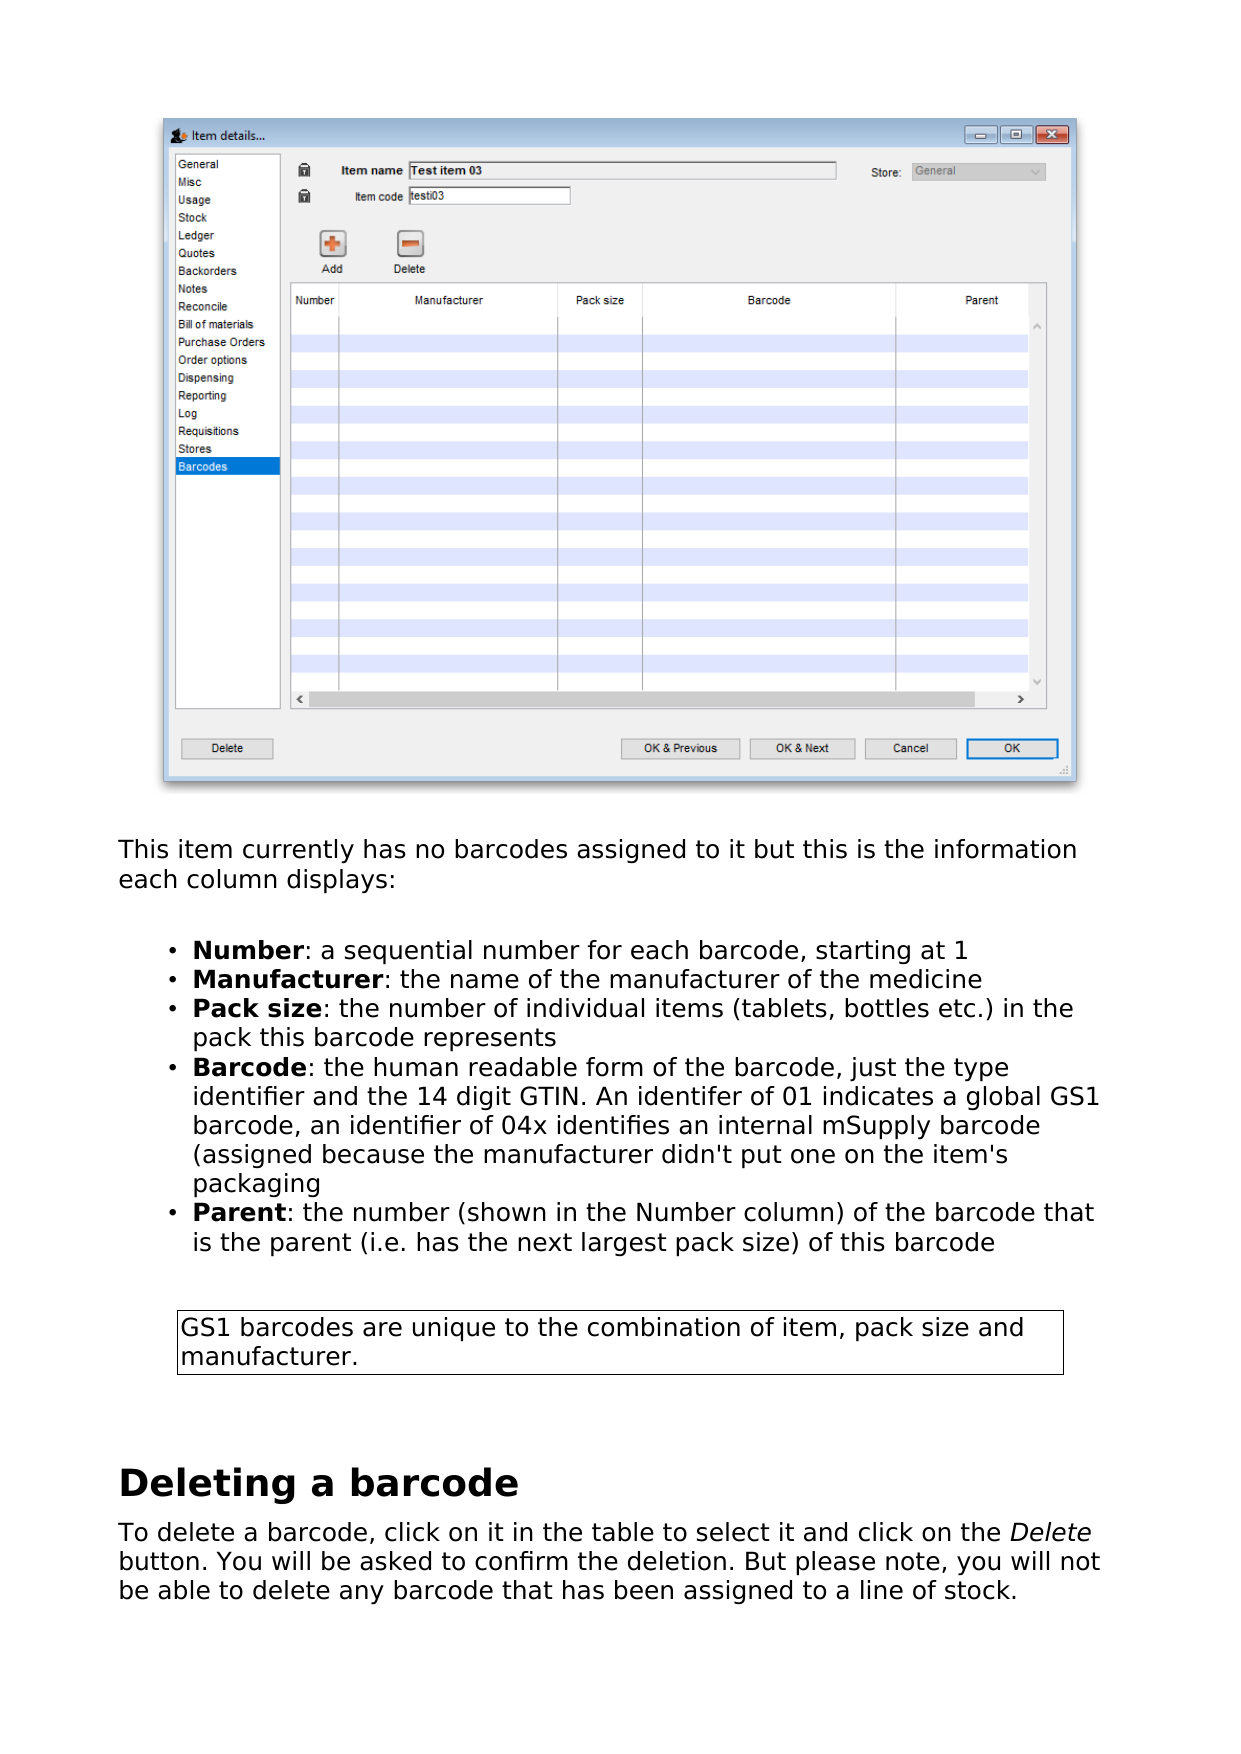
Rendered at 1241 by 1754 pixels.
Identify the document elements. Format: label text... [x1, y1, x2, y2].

list Pack size: the number of individual items (tablets, bottles etc.) in the pack this barcode represents [177, 994, 1122, 1053]
list Number: a sequential number for each barcode, starting at 1 [177, 936, 1122, 965]
subtitle Deleting a barcode [118, 1462, 1122, 1505]
picture [151, 118, 1089, 794]
list Parent: the number (shown in the Number column) of the barcode that is the parent (i.e. has the next largest pack size) of this barcode [177, 1198, 1122, 1257]
table_header GS1 barcodes are unique to the combination of item, pack size and manufacturer. [178, 1311, 1063, 1374]
list Barcode: the human readable form of the barcode, just the type identifier and the 14 digit GTIN. An identifer of 01 indicates a global GS1 barcode, an identifier of 04x identifies an internal mSupply barcode (assigned because the manufacturer didn't put one on the item's packaging [177, 1053, 1122, 1198]
text This item currently has no barcodes assigned to it but this is the information each column displays: [118, 836, 1122, 894]
list Manufacturer: the name of the manufacturer of the medicine [177, 965, 1122, 994]
text To delete a barcode, click on it in the table to select it and click on the Delete button. You will be asked to confirm the deletion. But please note, you will not be able to delete any barcode that has been assigned to a line of stock. [118, 1518, 1122, 1605]
